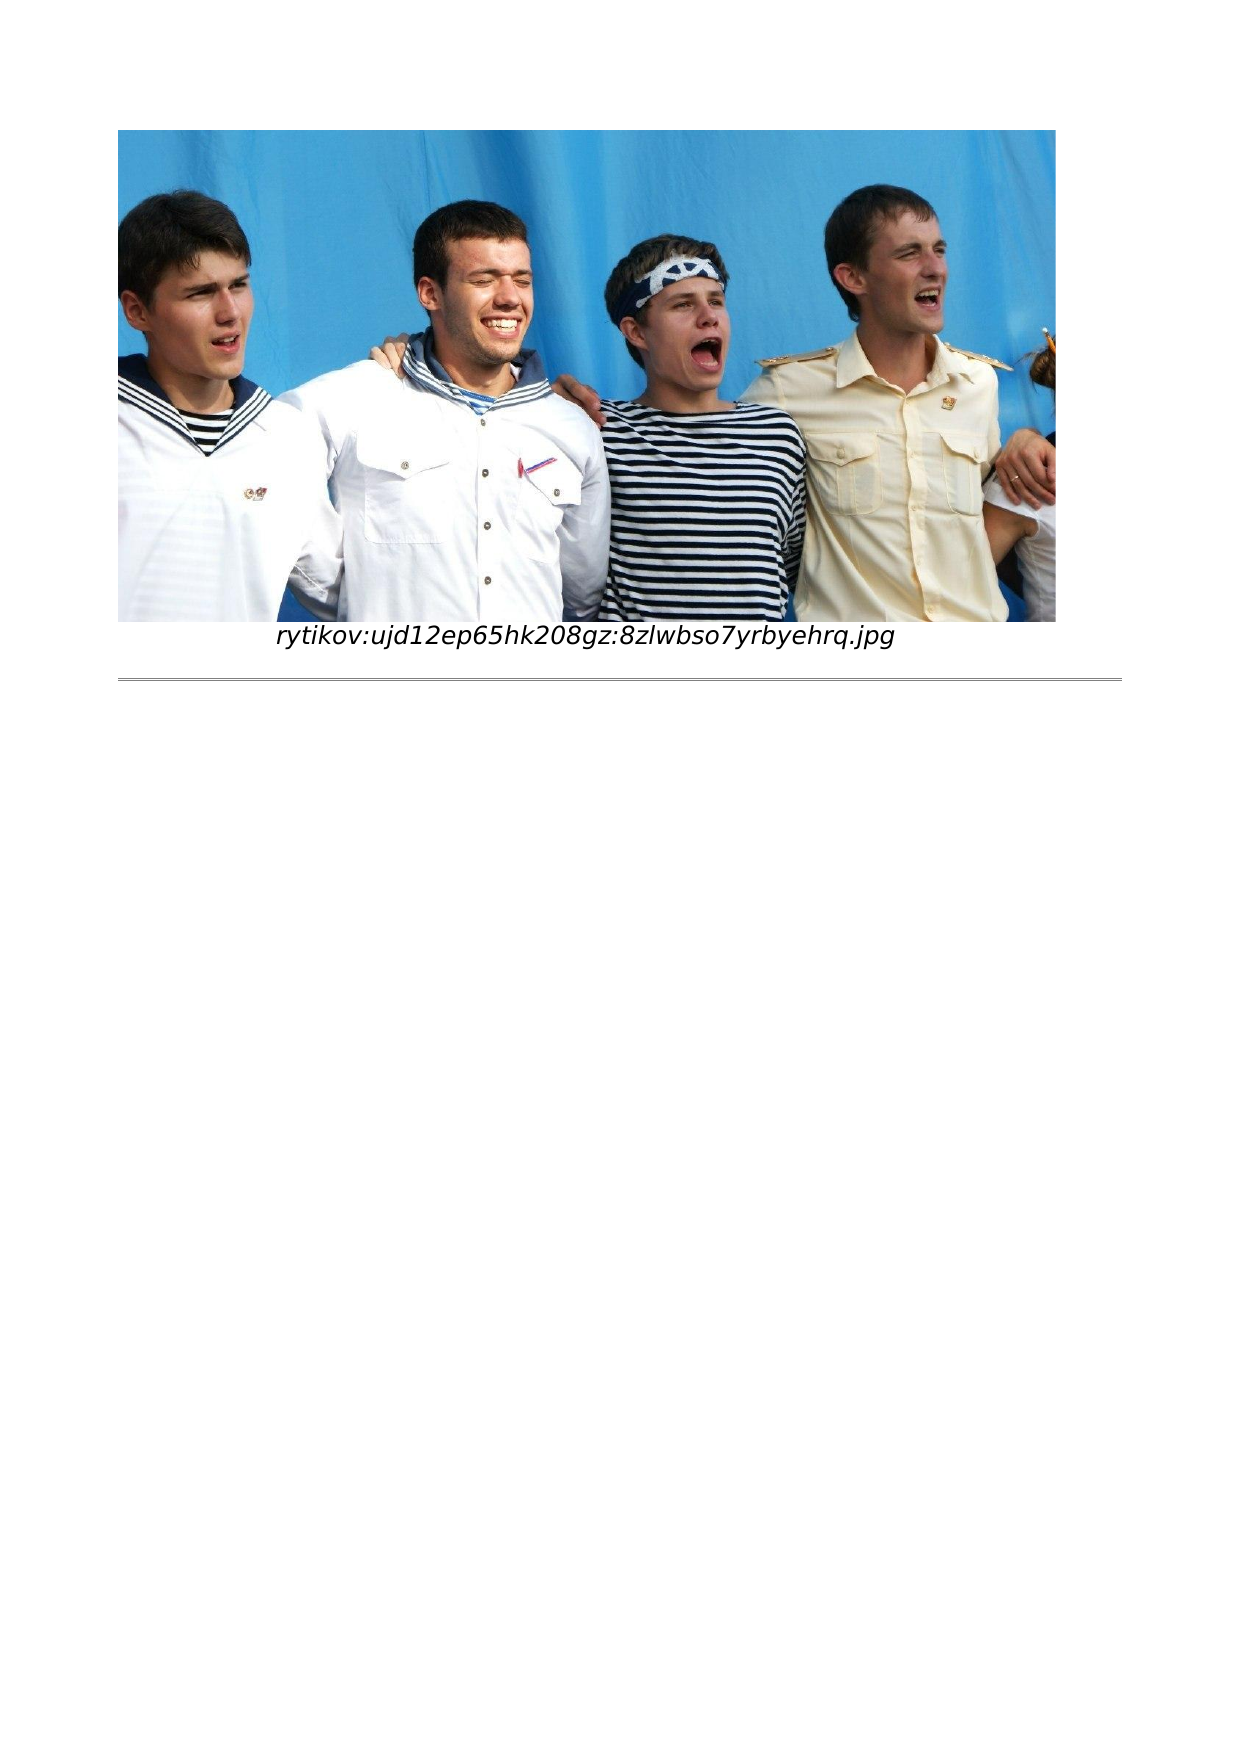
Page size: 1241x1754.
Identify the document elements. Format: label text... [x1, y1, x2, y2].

picture [118, 130, 1056, 622]
text rytikov:ujd12ep65hk208gz:8zlwbso7yrbyehrq.jpg [118, 622, 1056, 651]
